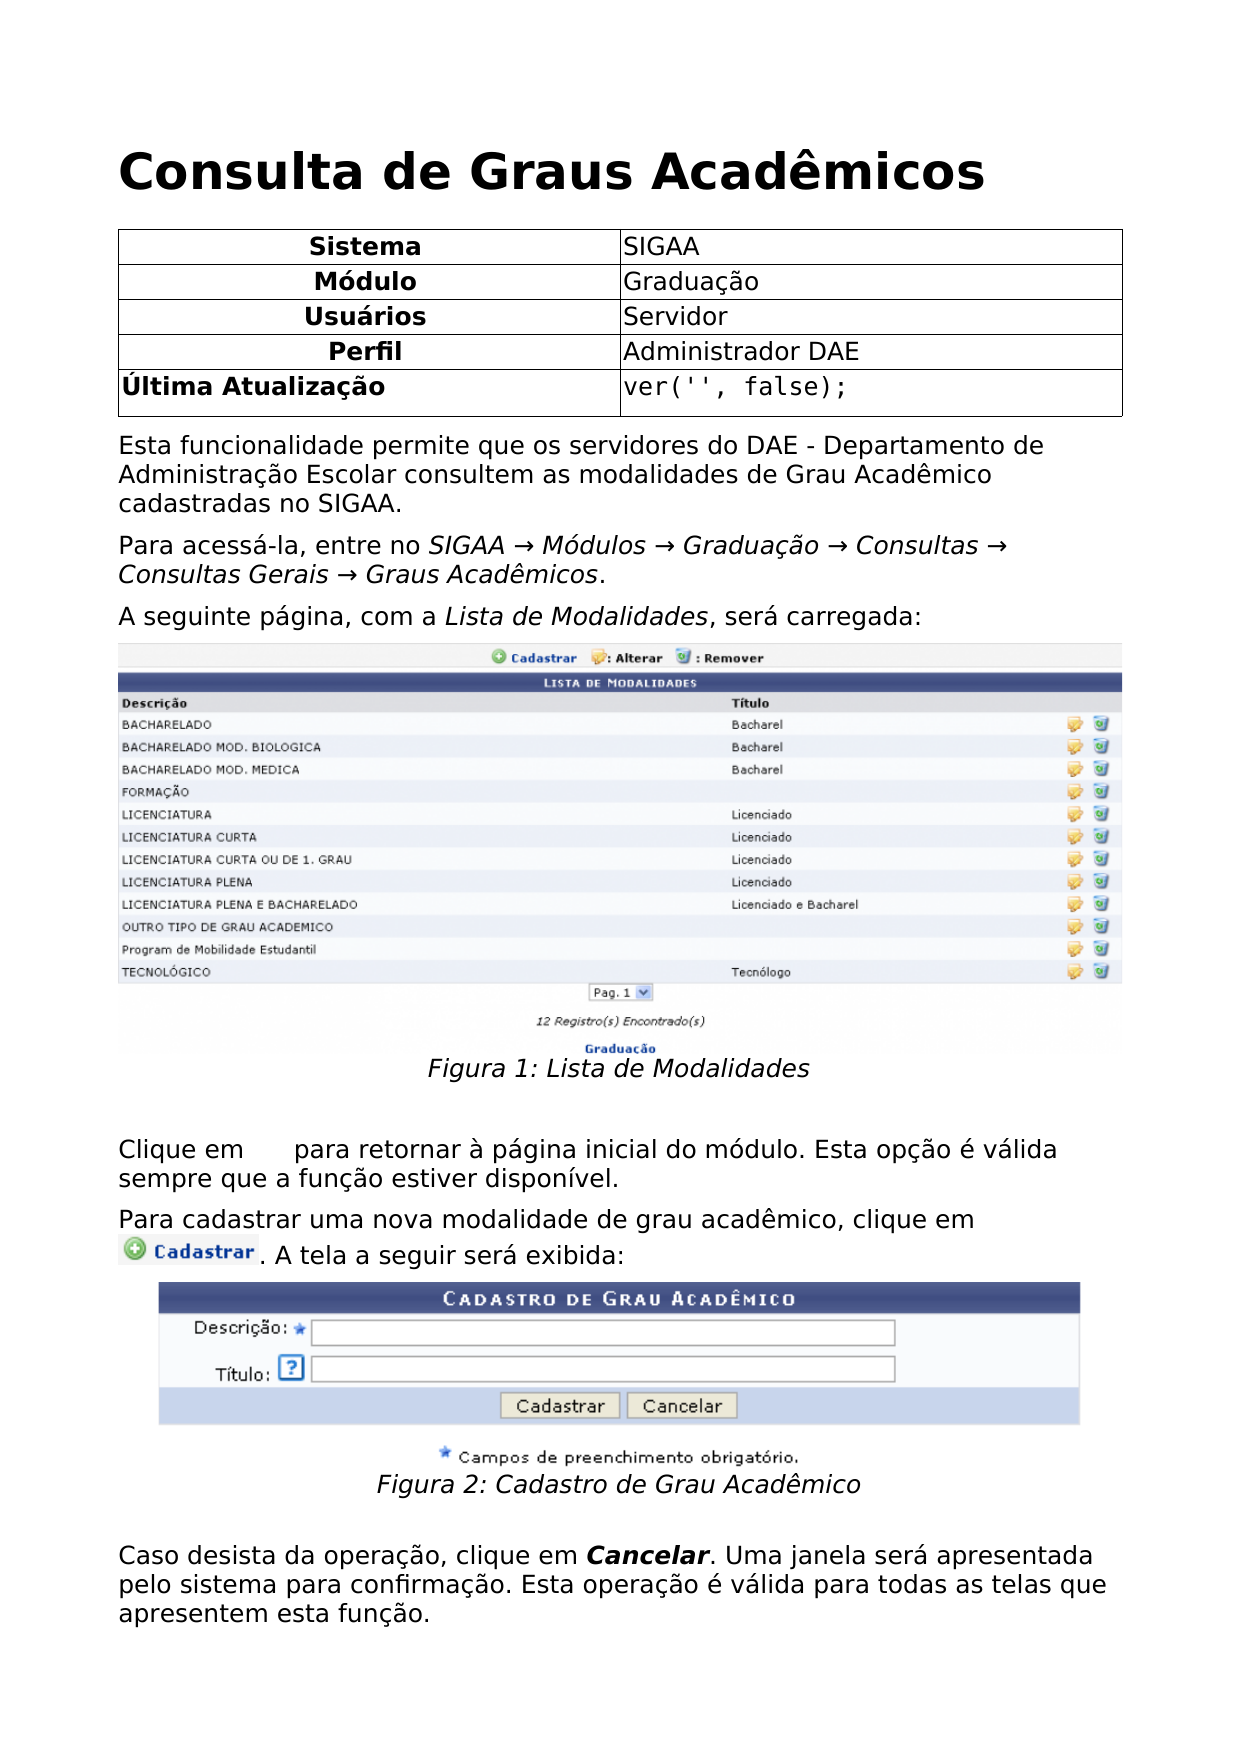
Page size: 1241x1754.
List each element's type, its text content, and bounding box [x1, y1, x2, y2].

text Para cadastrar uma nova modalidade de grau acadêmico, clique em . A tela a seguir será exibida: [118, 1206, 1122, 1270]
picture [158, 1282, 1082, 1471]
text A seguinte página, com a Lista de Modalidades, será carregada: [118, 602, 1122, 631]
text Caso desista da operação, clique em Cancelar. Uma janela será apresentada pelo sistema para confirmação. Esta operação é válida para todas as telas que apresentem esta função. [118, 1541, 1122, 1629]
text Clique em para retornar à página inicial do módulo. Esta opção é válida sempre que a função estiver disponível. [118, 1124, 1122, 1193]
picture [118, 643, 1123, 1054]
text Figura 1: Lista de Modalidades [118, 1054, 1122, 1083]
table_cell Servidor [621, 300, 1122, 334]
table_cell Usuários [119, 300, 620, 334]
text Para acessá-la, entre no SIGAA → Módulos → Graduação → Consultas → Consultas Gerais → Graus Acadêmicos. [118, 531, 1122, 589]
table_cell Perfil [119, 335, 620, 369]
subtitle Consulta de Graus Acadêmicos [118, 143, 1122, 201]
picture [118, 1234, 259, 1265]
table_cell Graduação [621, 265, 1122, 299]
table_cell ver('', false); [621, 370, 1122, 416]
text Esta funcionalidade permite que os servidores do DAE - Departamento de Administração Escolar consultem as modalidades de Grau Acadêmico cadastradas no SIGAA. [118, 431, 1122, 518]
table_header Sistema [119, 230, 620, 264]
table_cell Última Atualização [119, 370, 620, 416]
table_cell Módulo [119, 265, 620, 299]
table_cell Administrador DAE [621, 335, 1122, 369]
text Figura 2: Cadastro de Grau Acadêmico [158, 1471, 1082, 1499]
table_header SIGAA [621, 230, 1122, 264]
